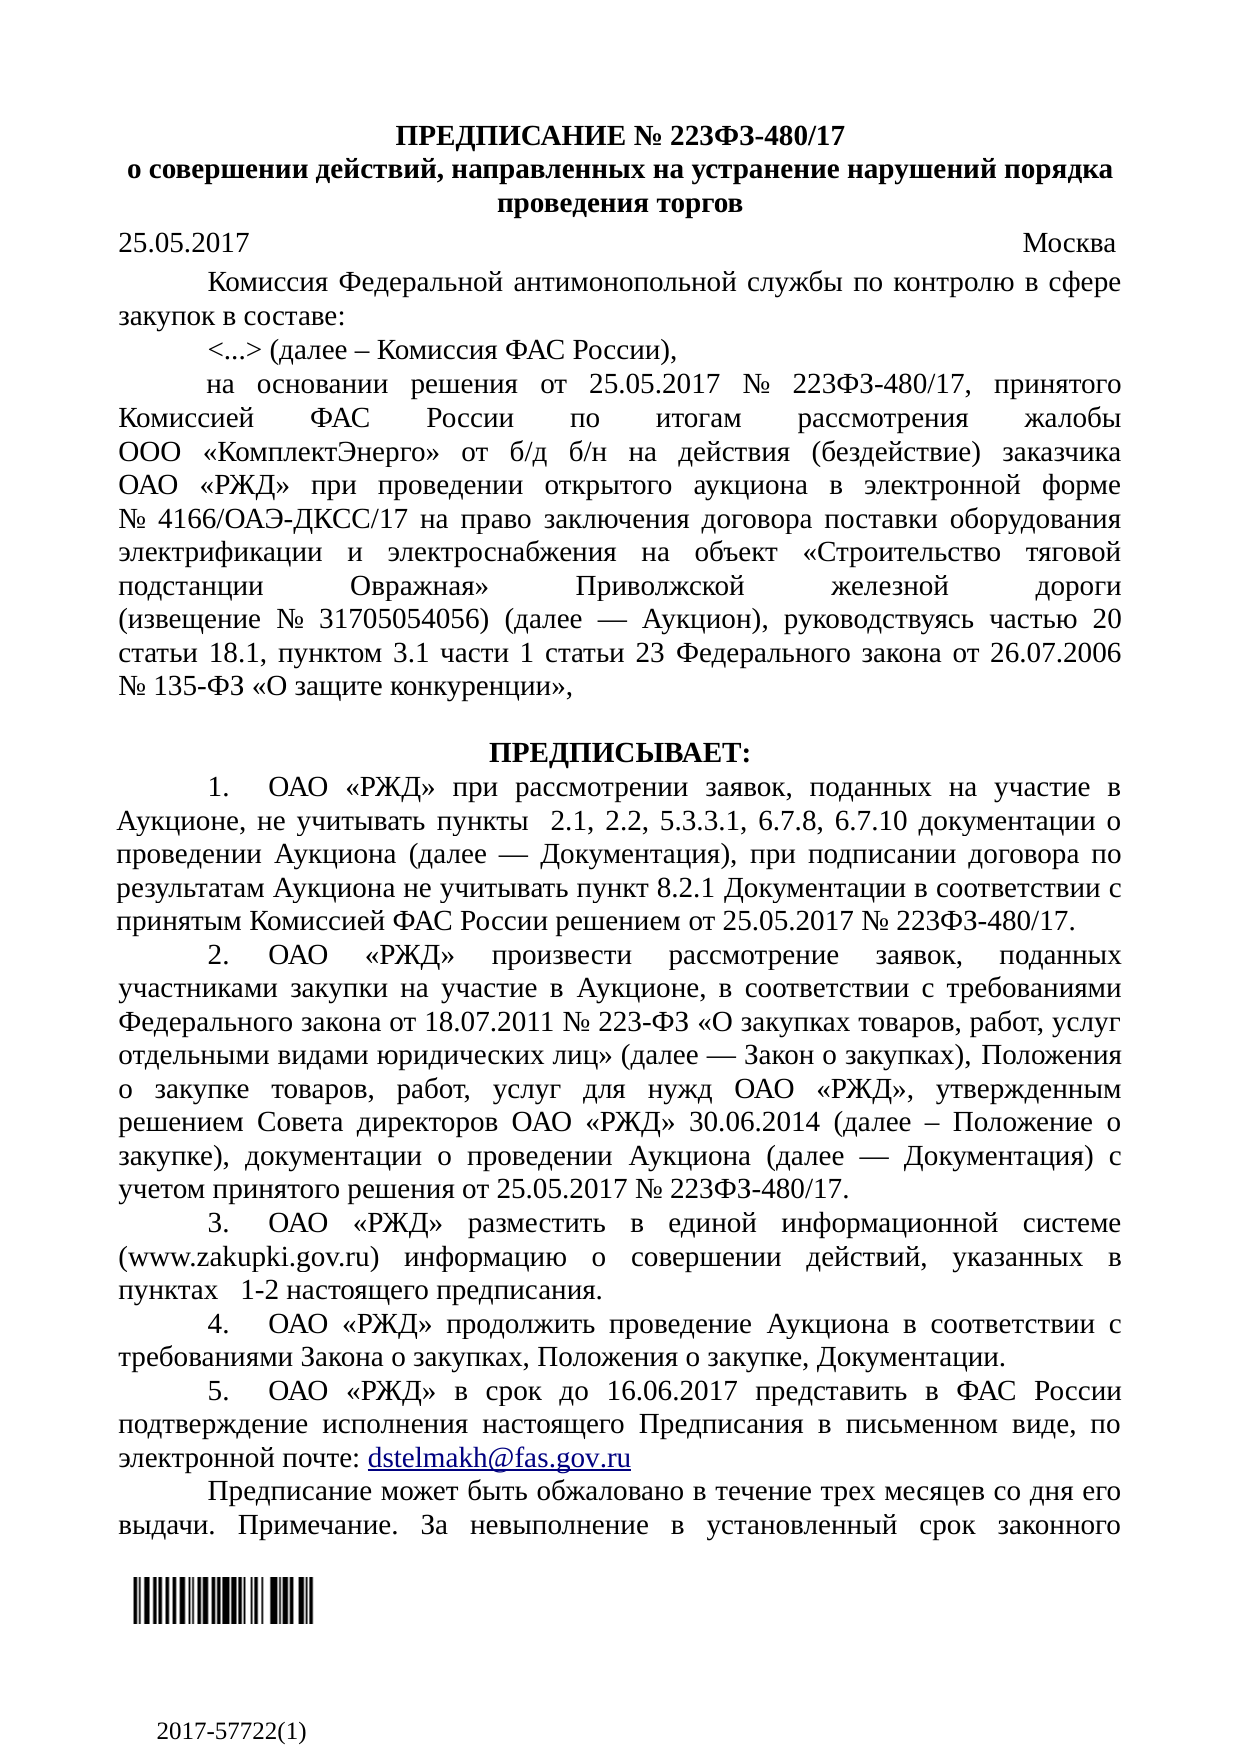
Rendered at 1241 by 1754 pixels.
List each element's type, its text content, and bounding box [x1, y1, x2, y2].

text на основании решения от 25.05.2017 № 223ФЗ-480/17, принятого Комиссией ФАС России по итогам рассмотрения жалобы ООО «КомплектЭнерго» от б/д б/н на действия (бездействие) заказчика ОАО «РЖД» при проведении открытого аукциона в электронной форме № 4166/ОАЭ-ДКСС/17 на право заключения договора поставки оборудования электрификации и электроснабжения на объект «Строительство тяговой подстанции Овражная» Приволжской железной дороги (извещение № 31705054056) (далее — Аукцион), руководствуясь частью 20 статьи 18.1, пунктом 3.1 части 1 статьи 23 Федерального закона от 26.07.2006 № 135-ФЗ «О защите конкуренции», [118, 367, 1122, 702]
text ПРЕДПИСАНИЕ № 223ФЗ-480/17 [118, 118, 1122, 152]
text 25.05.2017 Москва [118, 225, 1122, 258]
list ОАО «РЖД» в срок до 16.06.2017 представить в ФАС России подтверждение исполнения настоящего Предписания в письменном виде, по электронной почте: dstelmakh@fas.gov.ru [118, 1373, 1122, 1473]
text о совершении действий, направленных на устранение нарушений порядка проведения торгов [118, 152, 1122, 219]
text ПРЕДПИСЫВАЕТ: [118, 736, 1122, 769]
list ОАО «РЖД» разместить в единой информационной системе (www.zakupki.gov.ru) информацию о совершении действий, указанных в пунктах 1-2 настоящего предписания. [118, 1205, 1122, 1306]
text Комиссия Федеральной антимонопольной службы по контролю в сфере закупок в составе: [118, 264, 1122, 331]
list ОАО «РЖД» продолжить проведение Аукциона в соответствии с требованиями Закона о закупках, Положения о закупке, Документации. [118, 1306, 1122, 1373]
list ОАО «РЖД» произвести рассмотрение заявок, поданных участниками закупки на участие в Аукционе, в соответствии с требованиями Федерального закона от 18.07.2011 № 223-ФЗ «О закупках товаров, работ, услуг отдельными видами юридических лиц» (далее — Закон о закупках), Положения о закупке товаров, работ, услуг для нужд ОАО «РЖД», утвержденным решением Совета директоров ОАО «РЖД» 30.06.2014 (далее – Положение о закупке), документации о проведении Аукциона (далее — Документация) с учетом принятого решения от 25.05.2017 № 223ФЗ-480/17. [118, 937, 1122, 1205]
list ОАО «РЖД» при рассмотрении заявок, поданных на участие в Аукционе, не учитывать пункты 2.1, 2.2, 5.3.3.1, 6.7.8, 6.7.10 документации о проведении Аукциона (далее — Документация), при подписании договора по результатам Аукциона не учитывать пункт 8.2.1 Документации в соответствии с принятым Комиссией ФАС России решением от 25.05.2017 № 223ФЗ-480/17. [116, 769, 1122, 937]
text <...> (далее – Комиссия ФАС России), [118, 331, 1122, 367]
picture [118, 1577, 331, 1624]
text Предписание может быть обжаловано в течение трех месяцев со дня его выдачи. Примечание. За невыполнение в установленный срок законного [118, 1473, 1122, 1541]
